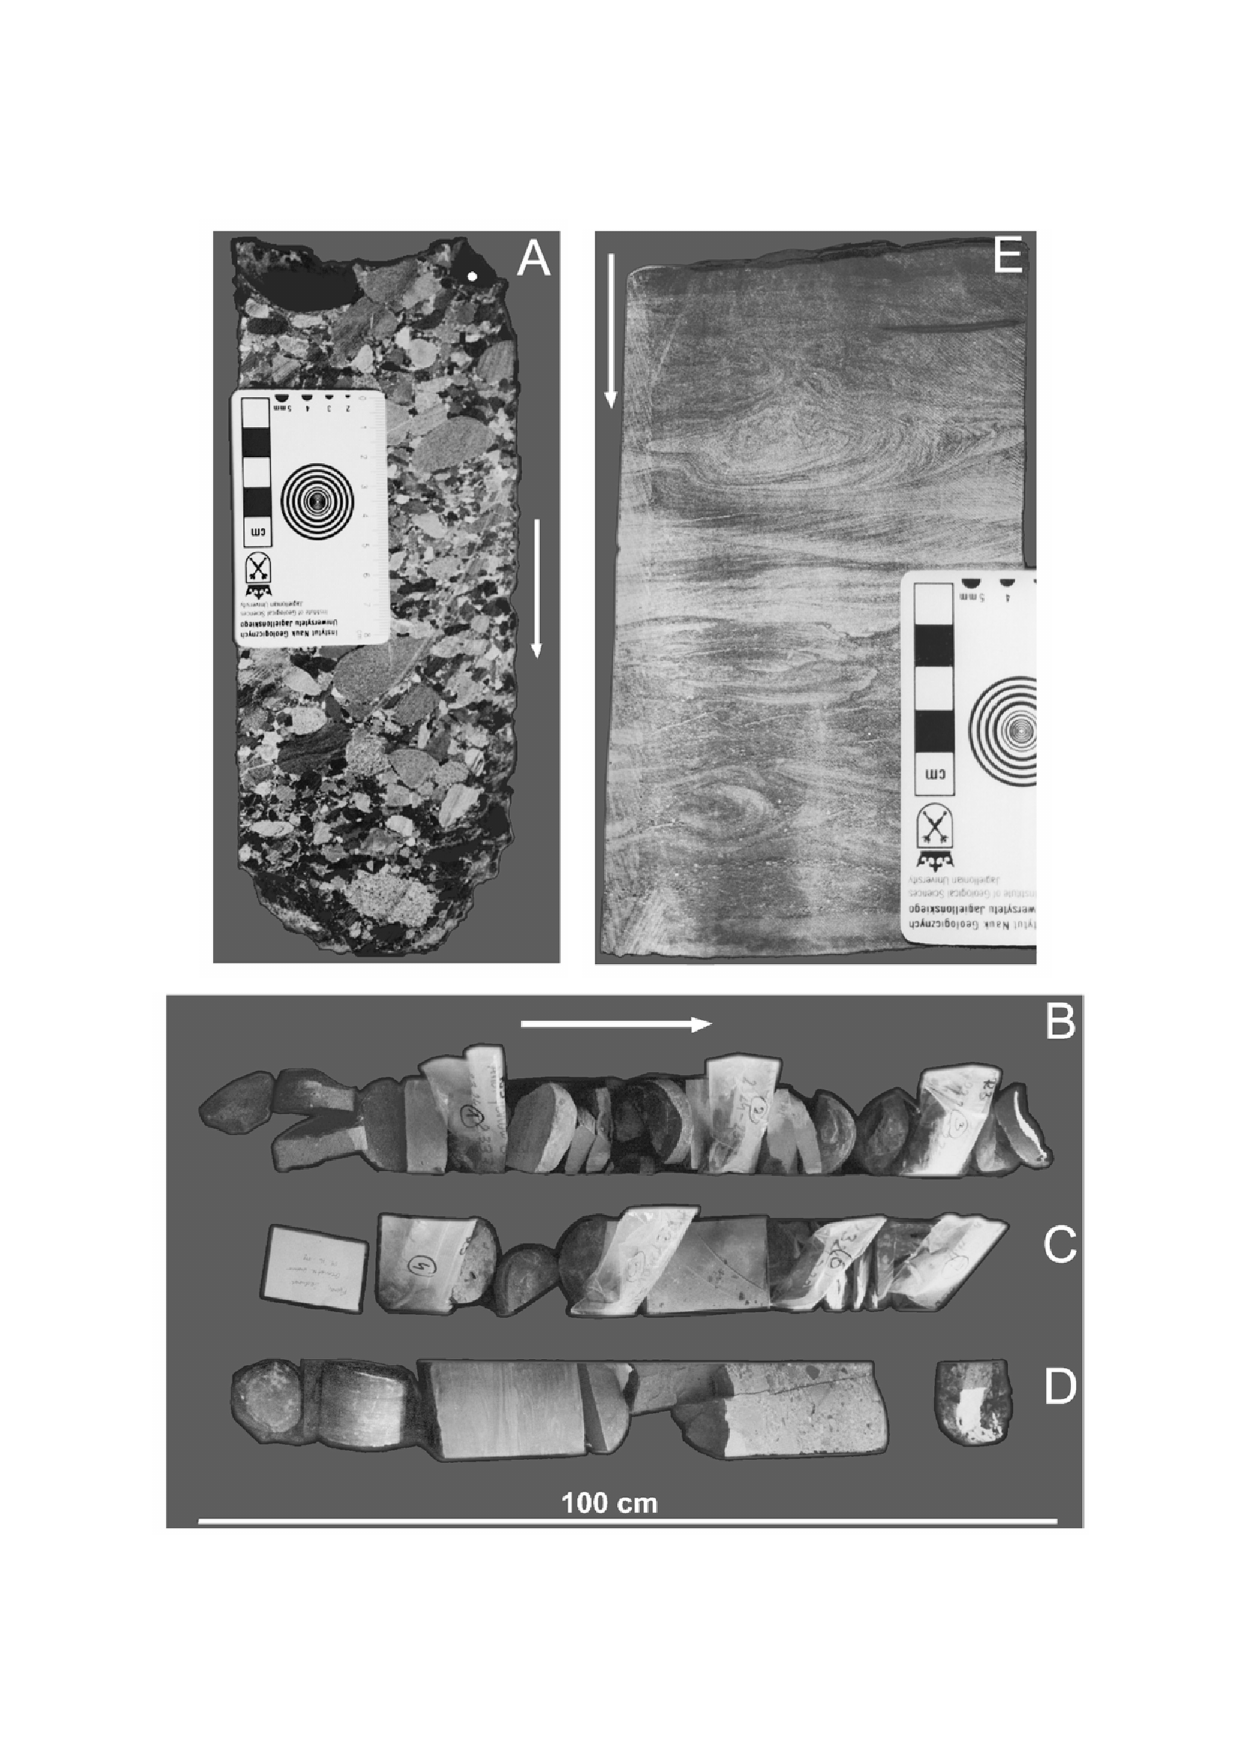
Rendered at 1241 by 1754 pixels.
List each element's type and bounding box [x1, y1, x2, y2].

picture [152, 992, 1089, 1535]
picture [199, 219, 568, 978]
picture [582, 229, 1052, 978]
